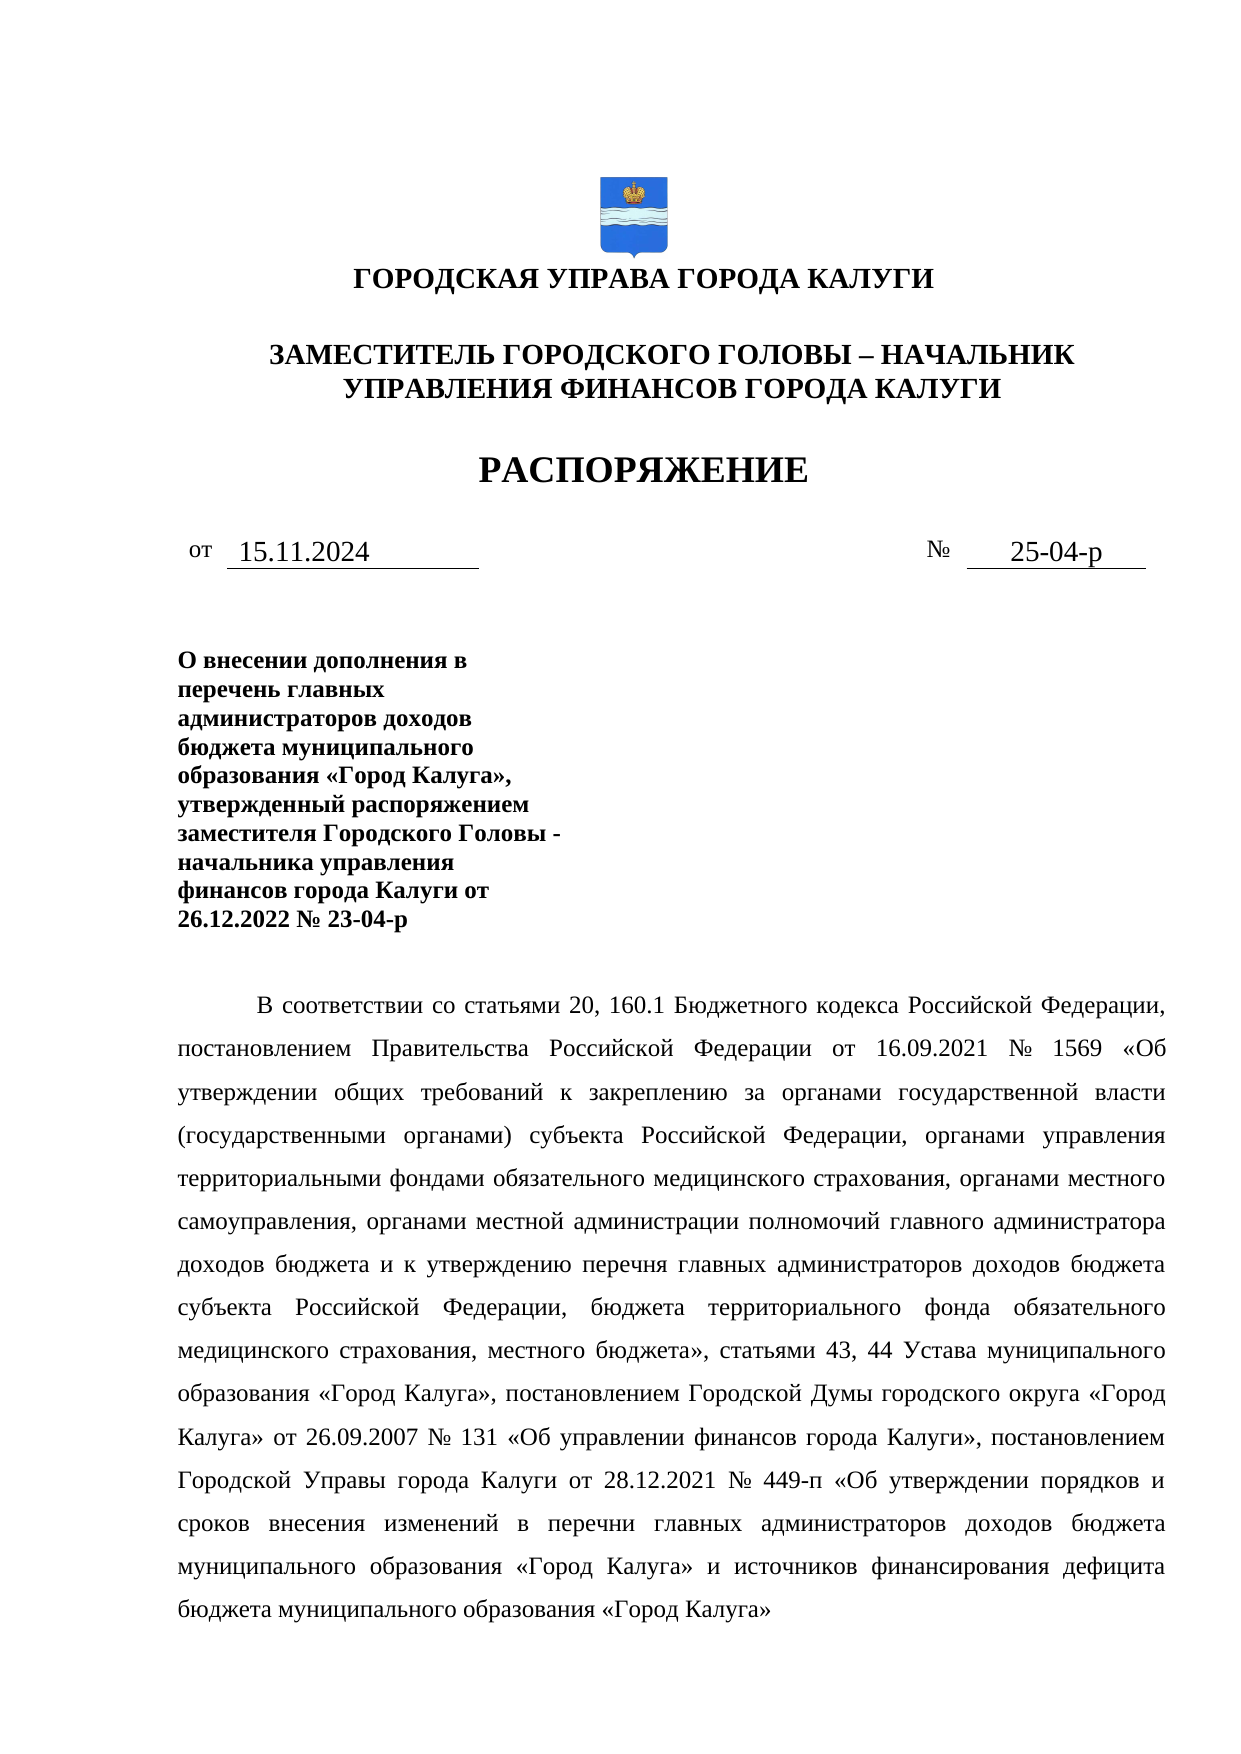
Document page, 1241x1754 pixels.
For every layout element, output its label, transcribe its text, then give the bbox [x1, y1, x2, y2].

text ЗАМЕСТИТЕЛЬ ГОРОДСКОГО ГОЛОВЫ – НАЧАЛЬНИК УПРАВЛЕНИЯ ФИНАНСОВ ГОРОДА КАЛУГИ [177, 337, 1166, 404]
table_header 15.11.2024 [227, 534, 479, 567]
subtitle ГОРОДСКАЯ УПРАВА ГОРОДА КАЛУГИ [121, 261, 1166, 294]
subtitle РАСПОРЯЖЕНИЕ [121, 448, 1166, 491]
text В соответствии со статьями 20, 160.1 Бюджетного кодекса Российской Федерации, постановлением Правительства Российской Федерации от 16.09.2021 № 1569 «Об утверждении общих требований к закреплению за органами государственной власти (государственными органами) субъекта Российской Федерации, органами управления территориальными фондами обязательного медицинского страхования, органами местного самоуправления, органами местной администрации полномочий главного администратора доходов бюджета и к утверждению перечня главных администраторов доходов бюджета субъекта Российской Федерации, бюджета территориального фонда обязательного медицинского страхования, местного бюджета», статьями 43, 44 Устава муниципального образования «Город Калуга», постановлением Городской Думы городского округа «Город Калуга» от 26.09.2007 № 131 «Об управлении финансов города Калуги», постановлением Городской Управы города Калуги от 28.12.2021 № 449-п «Об утверждении порядков и сроков внесения изменений в перечни главных администраторов доходов бюджета муниципального образования «Город Калуга» и источников финансирования дефицита бюджета муниципального образования «Город Калуга» [177, 990, 1166, 1623]
picture [600, 177, 668, 259]
subtitle О внесении дополнения в перечень главных администраторов доходов бюджета муниципального образования «Город Калуга», утвержденный распоряжением заместителя Городского Головы - начальника управления финансов города Калуги от 26.12.2022 № 23-04-р [177, 645, 564, 933]
table_header 25-04-р [967, 534, 1146, 567]
table_header № [910, 534, 967, 567]
table_header от [177, 534, 227, 567]
table_header [479, 534, 910, 567]
